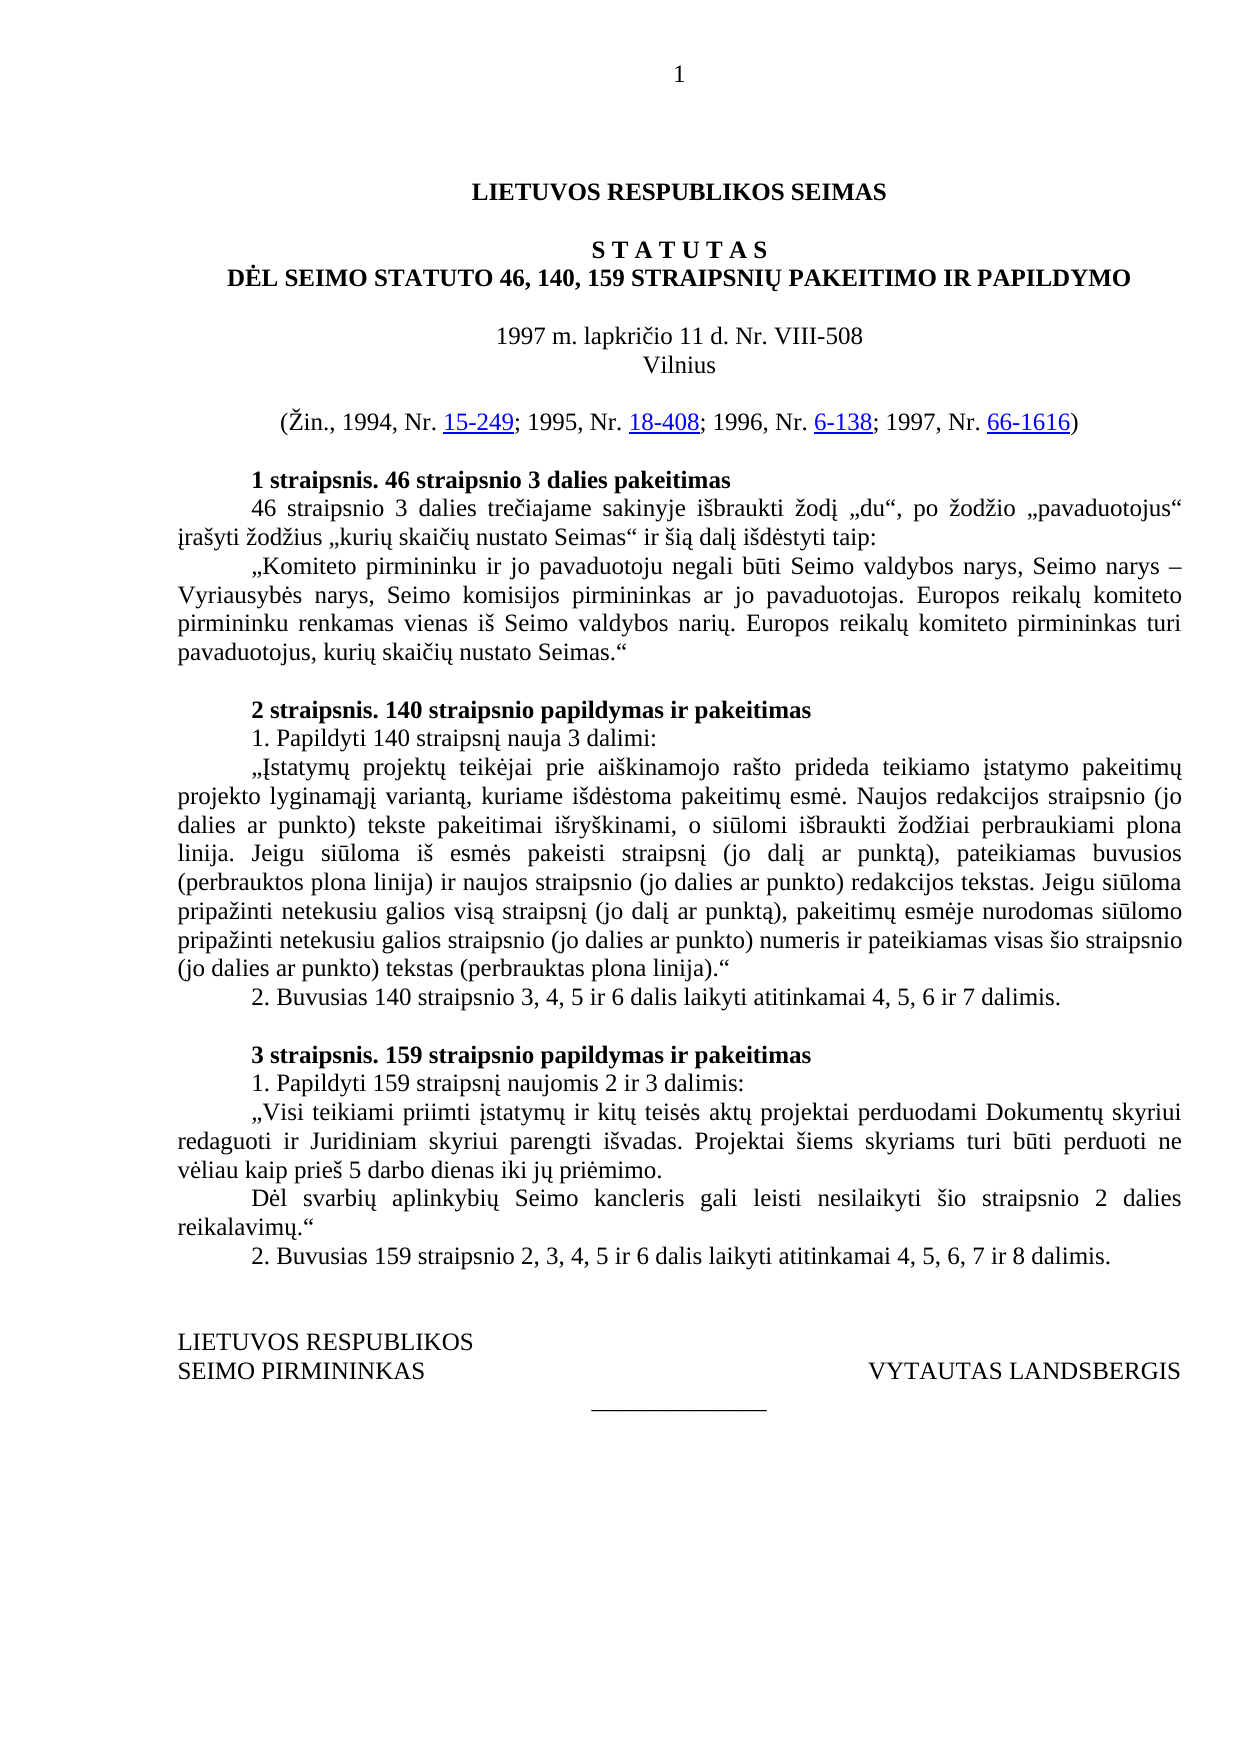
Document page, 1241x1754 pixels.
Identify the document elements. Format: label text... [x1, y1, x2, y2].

text 3 straipsnis. 159 straipsnio papildymas ir pakeitimas [177, 1040, 1183, 1068]
text DĖL SEIMO STATUTO 46, 140, 159 STRAIPSNIŲ PAKEITIMO IR PAPILDYMO [177, 263, 1181, 292]
text Dėl svarbių aplinkybių Seimo kancleris gali leisti nesilaikyti šio straipsnio 2 dalies reikalavimų.“ [177, 1183, 1183, 1241]
text 2. Buvusias 140 straipsnio 3, 4, 5 ir 6 dalis laikyti atitinkamai 4, 5, 6 ir 7 dalimis. [177, 982, 1183, 1011]
text ______________ [177, 1385, 1183, 1413]
text LIETUVOS RESPUBLIKOS SEIMAS [177, 177, 1181, 206]
text SEIMO PIRMININKAS VYTAUTAS LANDSBERGIS [177, 1356, 1181, 1385]
text „Įstatymų projektų teikėjai prie aiškinamojo rašto prideda teikiamo įstatymo pakeitimų projekto lyginamąjį variantą, kuriame išdėstoma pakeitimų esmė. Naujos redakcijos straipsnio (jo dalies ar punkto) tekste pakeitimai išryškinami, o siūlomi išbraukti žodžiai perbraukiami plona linija. Jeigu siūloma iš esmės pakeisti straipsnį (jo dalį ar punktą), pateikiamas buvusios (perbrauktos plona linija) ir naujos straipsnio (jo dalies ar punkto) redakcijos tekstas. Jeigu siūloma pripažinti netekusiu galios visą straipsnį (jo dalį ar punktą), pakeitimų esmėje nurodomas siūlomo pripažinti netekusiu galios straipsnio (jo dalies ar punkto) numeris ir pateikiamas visas šio straipsnio (jo dalies ar punkto) tekstas (perbrauktas plona linija).“ [177, 752, 1183, 982]
text „Visi teikiami priimti įstatymų ir kitų teisės aktų projektai perduodami Dokumentų skyriui redaguoti ir Juridiniam skyriui parengti išvadas. Projektai šiems skyriams turi būti perduoti ne vėliau kaip prieš 5 darbo dienas iki jų priėmimo. [177, 1097, 1183, 1183]
text 1 straipsnis. 46 straipsnio 3 dalies pakeitimas [177, 465, 1183, 493]
text 1. Papildyti 159 straipsnį naujomis 2 ir 3 dalimis: [177, 1068, 1183, 1097]
text (Žin., 1994, Nr. 15-249; 1995, Nr. 18-408; 1996, Nr. 6-138; 1997, Nr. 66-1616) [177, 407, 1181, 436]
text 46 straipsnio 3 dalies trečiajame sakinyje išbraukti žodį „du“, po žodžio „pavaduotojus“ įrašyti žodžius „kurių skaičių nustato Seimas“ ir šią dalį išdėstyti taip: [177, 493, 1183, 551]
text Vilnius [177, 350, 1181, 378]
text S T A T U T A S [177, 235, 1181, 263]
text „Komiteto pirmininku ir jo pavaduotoju negali būti Seimo valdybos narys, Seimo narys – Vyriausybės narys, Seimo komisijos pirmininkas ar jo pavaduotojas. Europos reikalų komiteto pirmininku renkamas vienas iš Seimo valdybos narių. Europos reikalų komiteto pirmininkas turi pavaduotojus, kurių skaičių nustato Seimas.“ [177, 551, 1183, 666]
text 2 straipsnis. 140 straipsnio papildymas ir pakeitimas [177, 695, 1183, 723]
text LIETUVOS RESPUBLIKOS [177, 1327, 1181, 1356]
text 2. Buvusias 159 straipsnio 2, 3, 4, 5 ir 6 dalis laikyti atitinkamai 4, 5, 6, 7 ir 8 dalimis. [177, 1241, 1183, 1270]
text 1. Papildyti 140 straipsnį nauja 3 dalimi: [177, 723, 1183, 752]
text 1997 m. lapkričio 11 d. Nr. VIII-508 [177, 321, 1181, 350]
